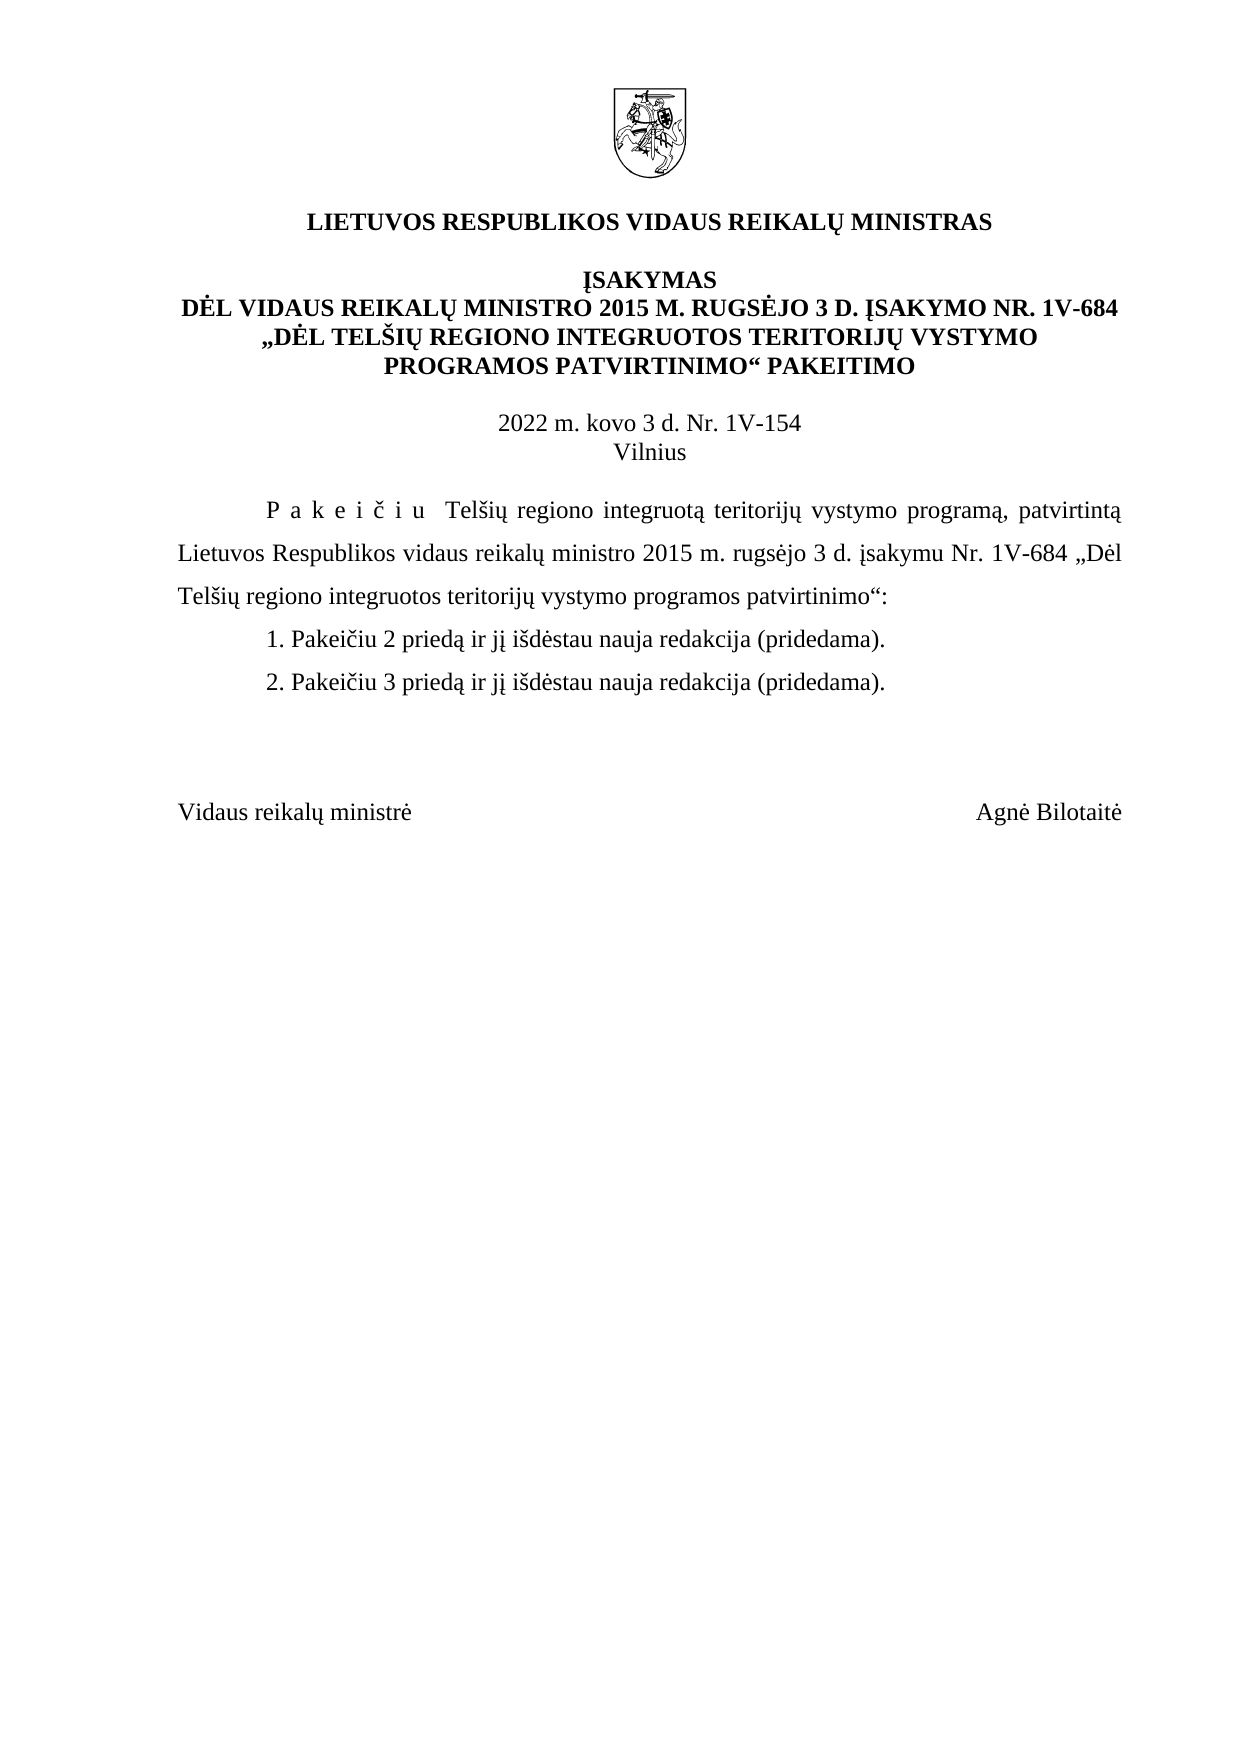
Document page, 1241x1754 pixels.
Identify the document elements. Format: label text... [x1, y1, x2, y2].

text 2. Pakeičiu 3 priedą ir jį išdėstau nauja redakcija (pridedama). [177, 667, 1122, 696]
text ĮSAKYMAS [177, 265, 1122, 293]
text Vidaus reikalų ministrė Agnė Bilotaitė [177, 797, 1122, 825]
text Pakeičiu Telšių regiono integruotą teritorijų vystymo programą, patvirtintą Lietuvos Respublikos vidaus reikalų ministro 2015 m. rugsėjo 3 d. įsakymu Nr. 1V-684 „Dėl Telšių regiono integruotos teritorijų vystymo programos patvirtinimo“: [177, 495, 1122, 610]
text Vilnius [177, 437, 1122, 466]
text 2022 m. kovo 3 d. Nr. 1V-154 [177, 408, 1122, 437]
text LIETUVOS RESPUBLIKOS VIDAUS REIKALŲ MINISTRAS [177, 207, 1122, 236]
text 1. Pakeičiu 2 priedą ir jį išdėstau nauja redakcija (pridedama). [177, 624, 1122, 653]
text DĖL vidaus reikalų ministro 2015 m. rugsėjo 3 d. įsakymo Nr. 1V-684 „Dėl telšių REGIONO INTEGRUOTOS TERITORIJŲ VYSTYMO PROGRAMOS PATVIRTINIMO“ pakeitimo [177, 293, 1122, 380]
